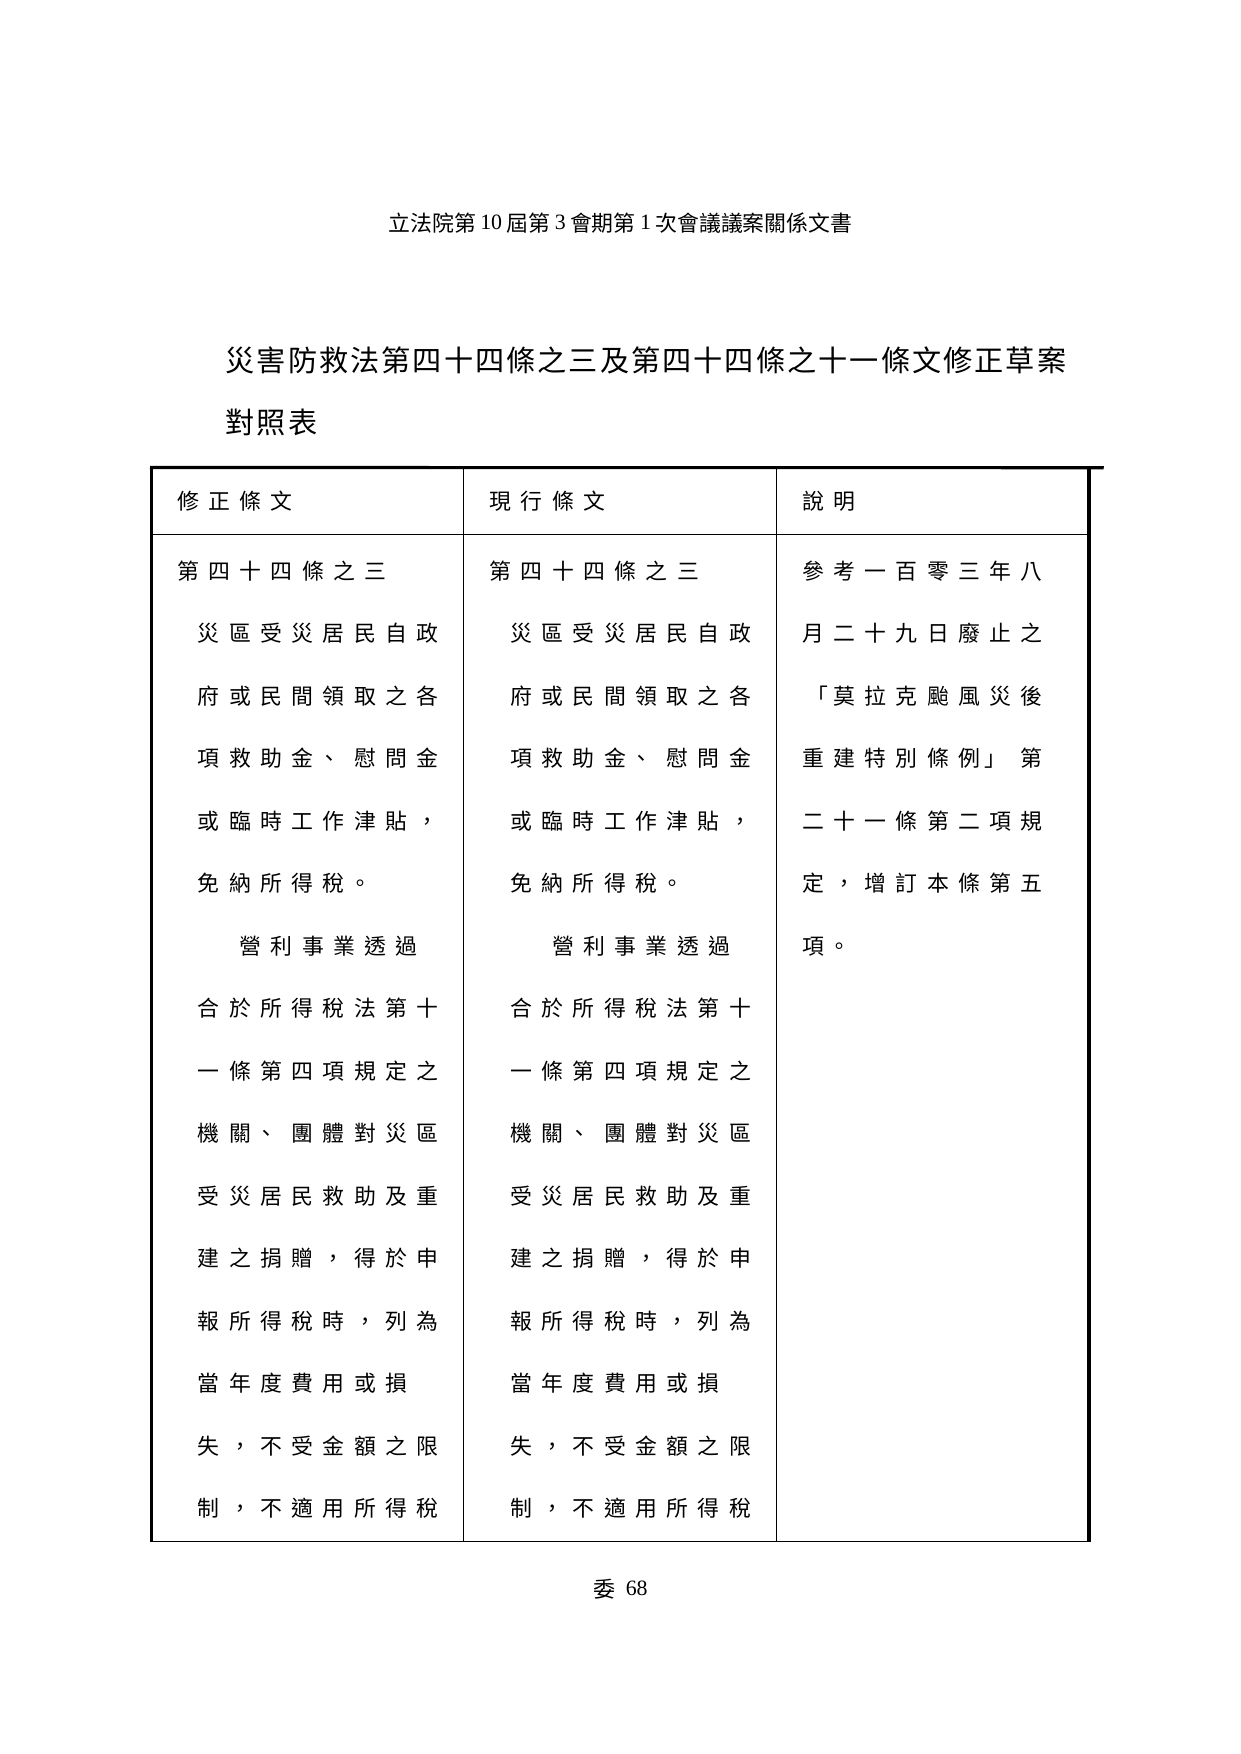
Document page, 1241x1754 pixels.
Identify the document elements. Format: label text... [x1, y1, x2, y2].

table_cell 說明 [777, 470, 1087, 534]
table_cell 現行條文 [464, 470, 776, 534]
table_cell 修正條文 [153, 470, 463, 534]
table_cell 第四十四條之三 災區受災居民自政府或民間領取之各項救助金、慰問金或臨時工作津貼，免納所得稅。 營利事業透過合於所得稅法第十一條第四項規定之機關、團體對災區受災居民救助及重建之捐贈，得於申報所得稅時，列為當年度費用或損失，不受金額之限制，不適用所得稅 [153, 535, 463, 1541]
table_header 災害防救法第四十四條之三及第四十四條之十一條文修正草案對照表 [151, 313, 1089, 466]
table_cell 參考一百零三年八月二十九日廢止之「莫拉克颱風災後重建特別條例」第二十一條第二項規定，增訂本條第五項。 [777, 535, 1087, 1541]
table_cell 第四十四條之三 災區受災居民自政府或民間領取之各項救助金、慰問金或臨時工作津貼，免納所得稅。 營利事業透過合於所得稅法第十一條第四項規定之機關、團體對災區受災居民救助及重建之捐贈，得於申報所得稅時，列為當年度費用或損失，不受金額之限制，不適用所得稅 [464, 535, 776, 1541]
